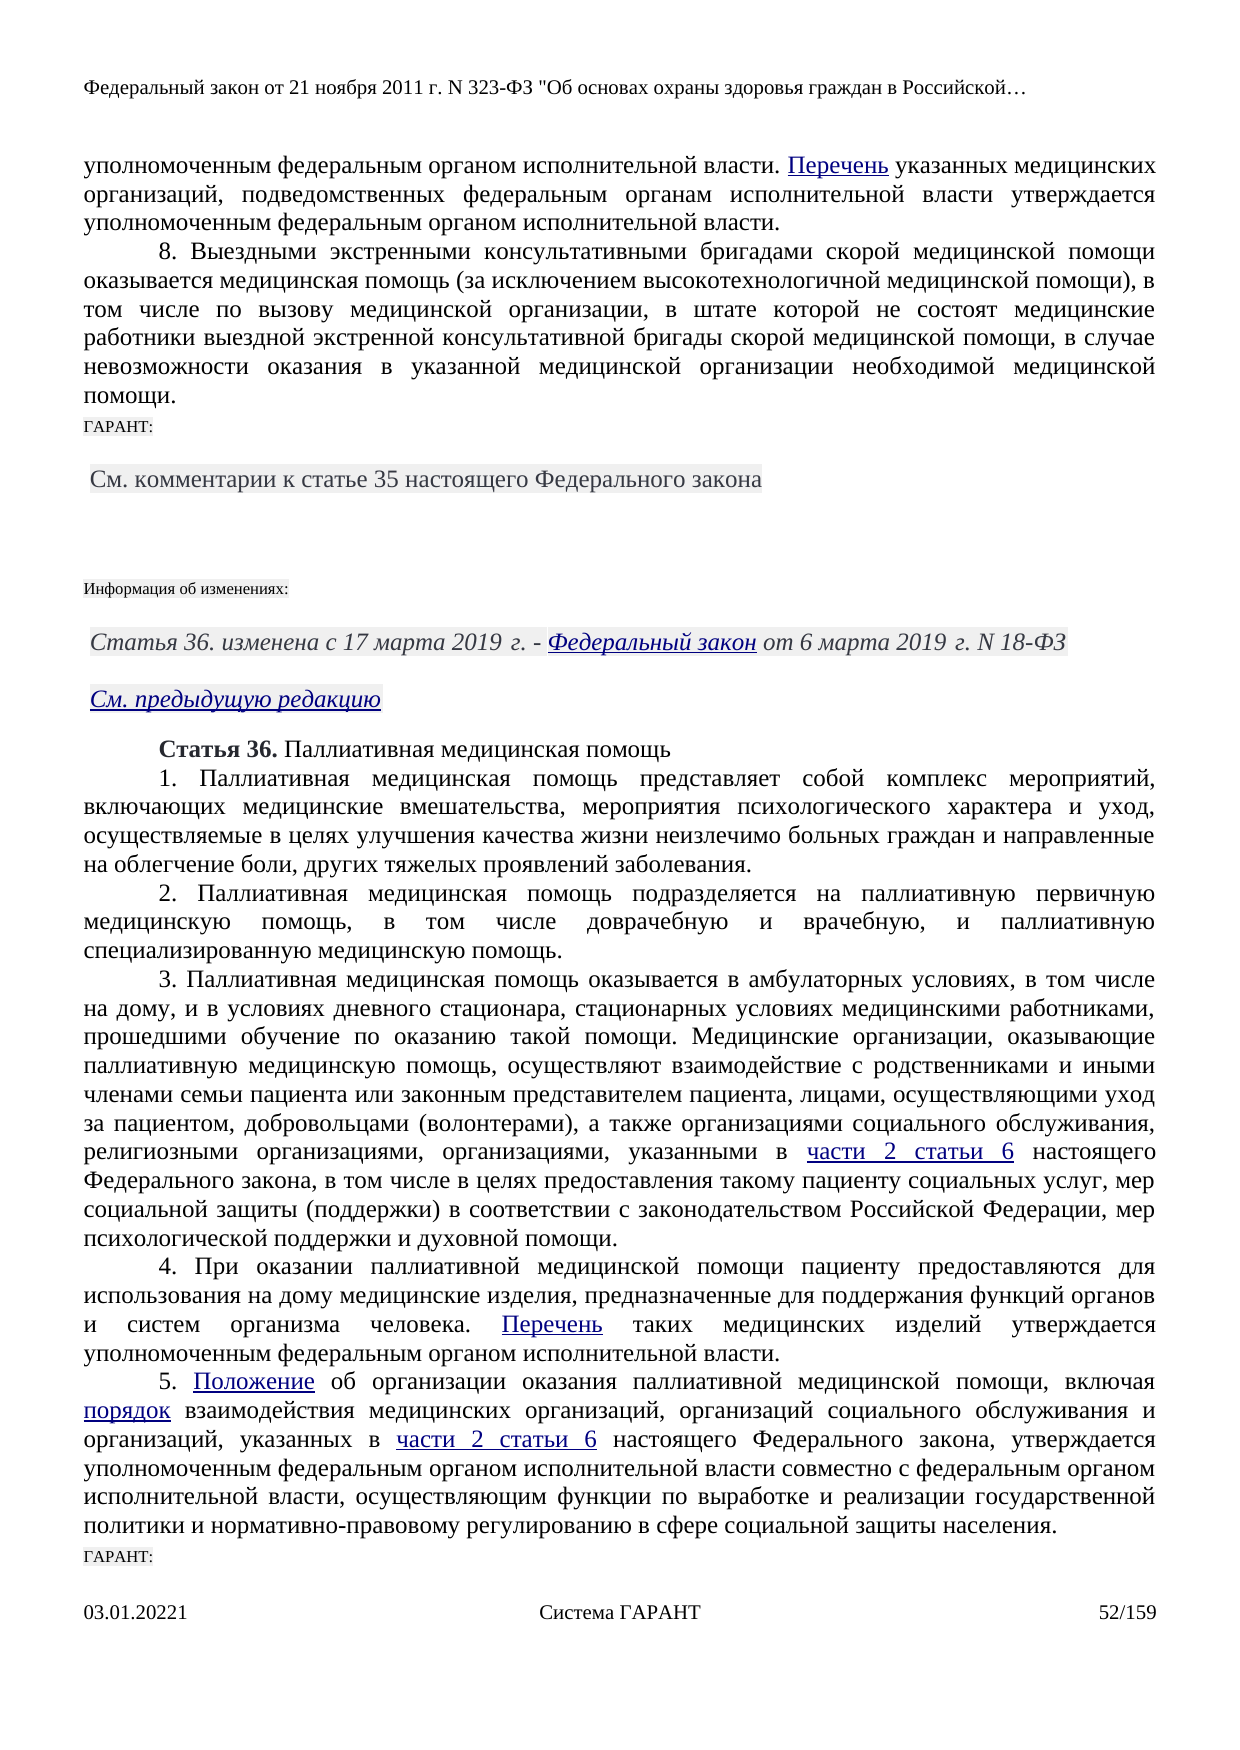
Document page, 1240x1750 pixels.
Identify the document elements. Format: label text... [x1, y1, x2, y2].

text ГАРАНТ: [83, 417, 1156, 436]
text 1. Паллиативная медицинская помощь представляет собой комплекс мероприятий, включающих медицинские вмешательства, мероприятия психологического характера и уход, осуществляемые в целях улучшения качества жизни неизлечимо больных граждан и направленные на облегчение боли, других тяжелых проявлений заболевания. [83, 763, 1156, 878]
text уполномоченным федеральным органом исполнительной власти. Перечень указанных медицинских организаций, подведомственных федеральным органам исполнительной власти утверждается уполномоченным федеральным органом исполнительной власти. [83, 150, 1156, 236]
text 5. Положение об организации оказания паллиативной медицинской помощи, включая порядок взаимодействия медицинских организаций, организаций социального обслуживания и организаций, указанных в части 2 статьи 6 настоящего Федерального закона, утверждается уполномоченным федеральным органом исполнительной власти совместно с федеральным органом исполнительной власти, осуществляющим функции по выработке и реализации государственной политики и нормативно-правовому регулированию в сфере социальной защиты населения. [83, 1366, 1156, 1539]
text См. предыдущую редакцию [83, 684, 1156, 713]
text Статья 36. Паллиативная медицинская помощь [158, 734, 1156, 763]
text 4. При оказании паллиативной медицинской помощи пациенту предоставляются для использования на дому медицинские изделия, предназначенные для поддержания функций органов и систем организма человека. Перечень таких медицинских изделий утверждается уполномоченным федеральным органом исполнительной власти. [83, 1251, 1156, 1366]
text Статья 36. изменена с 17 марта 2019 г. - Федеральный закон от 6 марта 2019 г. N 18-ФЗ [83, 627, 1156, 656]
text 3. Паллиативная медицинская помощь оказывается в амбулаторных условиях, в том числе на дому, и в условиях дневного стационара, стационарных условиях медицинскими работниками, прошедшими обучение по оказанию такой помощи. Медицинские организации, оказывающие паллиативную медицинскую помощь, осуществляют взаимодействие с родственниками и иными членами семьи пациента или законным представителем пациента, лицами, осуществляющими уход за пациентом, добровольцами (волонтерами), а также организациями социального обслуживания, религиозными организациями, организациями, указанными в части 2 статьи 6 настоящего Федерального закона, в том числе в целях предоставления такому пациенту социальных услуг, мер социальной защиты (поддержки) в соответствии с законодательством Российской Федерации, мер психологической поддержки и духовной помощи. [83, 964, 1156, 1251]
text См. комментарии к статье 35 настоящего Федерального закона [83, 464, 1156, 493]
text ГАРАНТ: [83, 1547, 1156, 1566]
text Информация об изменениях: [83, 579, 1156, 598]
text 8. Выездными экстренными консультативными бригадами скорой медицинской помощи оказывается медицинская помощь (за исключением высокотехнологичной медицинской помощи), в том числе по вызову медицинской организации, в штате которой не состоят медицинские работники выездной экстренной консультативной бригады скорой медицинской помощи, в случае невозможности оказания в указанной медицинской организации необходимой медицинской помощи. [83, 236, 1156, 409]
text 2. Паллиативная медицинская помощь подразделяется на паллиативную первичную медицинскую помощь, в том числе доврачебную и врачебную, и паллиативную специализированную медицинскую помощь. [83, 878, 1156, 964]
